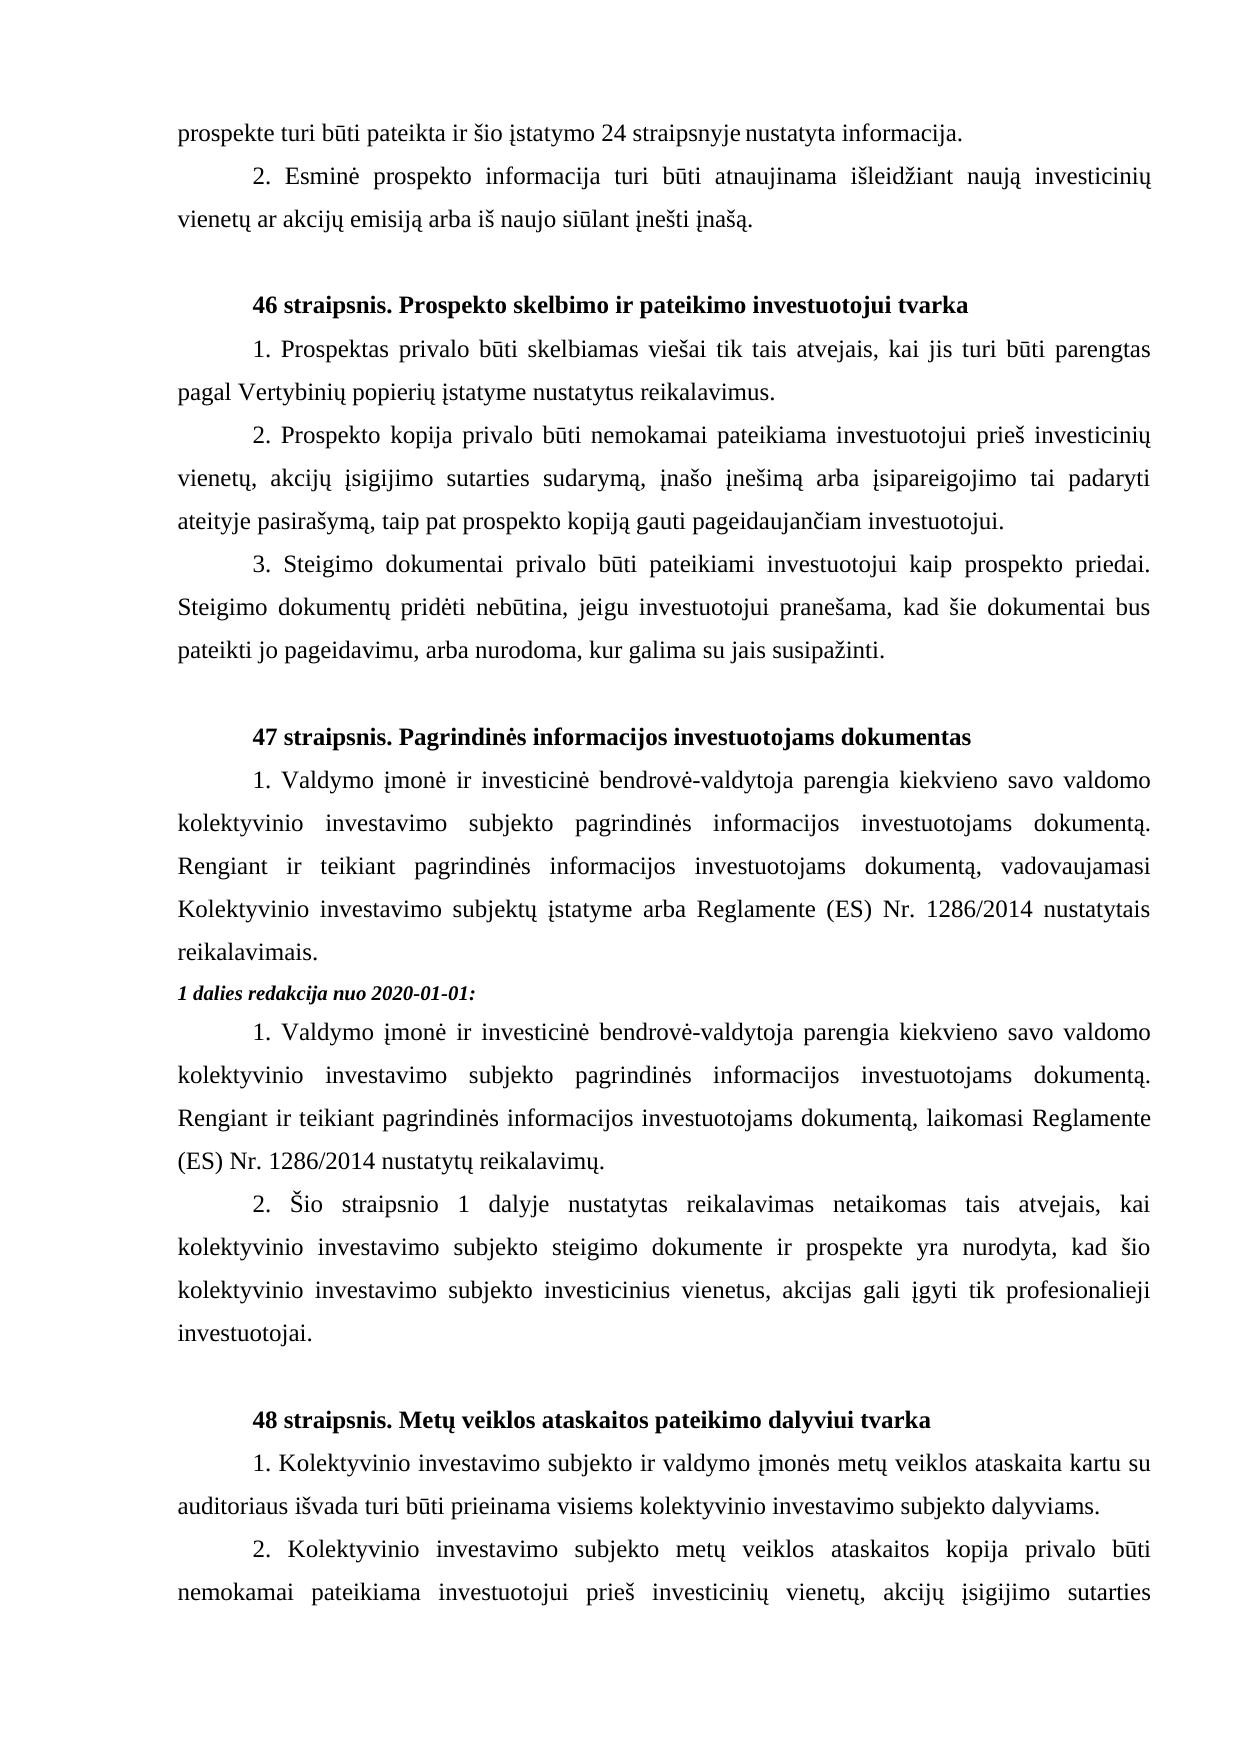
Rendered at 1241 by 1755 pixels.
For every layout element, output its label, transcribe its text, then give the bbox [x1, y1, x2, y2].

text 2. Šio straipsnio 1 dalyje nustatytas reikalavimas netaikomas tais atvejais, kai kolektyvinio investavimo subjekto steigimo dokumente ir prospekte yra nurodyta, kad šio kolektyvinio investavimo subjekto investicinius vienetus, akcijas gali įgyti tik profesionalieji investuotojai. [177, 1189, 1152, 1347]
text prospekte turi būti pateikta ir šio įstatymo 24 straipsnyje nustatyta informacija. [177, 118, 1152, 147]
text 2. Prospekto kopija privalo būti nemokamai pateikiama investuotojui prieš investicinių vienetų, akcijų įsigijimo sutarties sudarymą, įnašo įnešimą arba įsipareigojimo tai padaryti ateityje pasirašymą, taip pat prospekto kopiją gauti pageidaujančiam investuotojui. [177, 420, 1152, 535]
text 46 straipsnis. Prospekto skelbimo ir pateikimo investuotojui tvarka [177, 291, 1152, 319]
text 1. Valdymo įmonė ir investicinė bendrovė-valdytoja parengia kiekvieno savo valdomo kolektyvinio investavimo subjekto pagrindinės informacijos investuotojams dokumentą. Rengiant ir teikiant pagrindinės informacijos investuotojams dokumentą, laikomasi Reglamente (ES) Nr. 1286/2014 nustatytų reikalavimų. [177, 1017, 1152, 1175]
text 48 straipsnis. Metų veiklos ataskaitos pateikimo dalyviui tvarka [177, 1405, 1152, 1433]
text 47 straipsnis. Pagrindinės informacijos investuotojams dokumentas [177, 722, 1152, 751]
text 1. Valdymo įmonė ir investicinė bendrovė-valdytoja parengia kiekvieno savo valdomo kolektyvinio investavimo subjekto pagrindinės informacijos investuotojams dokumentą. Rengiant ir teikiant pagrindinės informacijos investuotojams dokumentą, vadovaujamasi Kolektyvinio investavimo subjektų įstatyme arba Reglamente (ES) Nr. 1286/2014 nustatytais reikalavimais. [177, 765, 1152, 966]
text 2. Kolektyvinio investavimo subjekto metų veiklos ataskaitos kopija privalo būti nemokamai pateikiama investuotojui prieš investicinių vienetų, akcijų įsigijimo sutarties [177, 1534, 1152, 1606]
text 1. Prospektas privalo būti skelbiamas viešai tik tais atvejais, kai jis turi būti parengtas pagal Vertybinių popierių įstatyme nustatytus reikalavimus. [177, 334, 1152, 406]
text 1 dalies redakcija nuo 2020-01-01: [177, 981, 1152, 1005]
text 3. Steigimo dokumentai privalo būti pateikiami investuotojui kaip prospekto priedai. Steigimo dokumentų pridėti nebūtina, jeigu investuotojui pranešama, kad šie dokumentai bus pateikti jo pageidavimu, arba nurodoma, kur galima su jais susipažinti. [177, 549, 1152, 664]
text 2. Esminė prospekto informacija turi būti atnaujinama išleidžiant naują investicinių vienetų ar akcijų emisiją arba iš naujo siūlant įnešti įnašą. [177, 161, 1152, 233]
text 1. Kolektyvinio investavimo subjekto ir valdymo įmonės metų veiklos ataskaita kartu su auditoriaus išvada turi būti prieinama visiems kolektyvinio investavimo subjekto dalyviams. [177, 1448, 1152, 1520]
